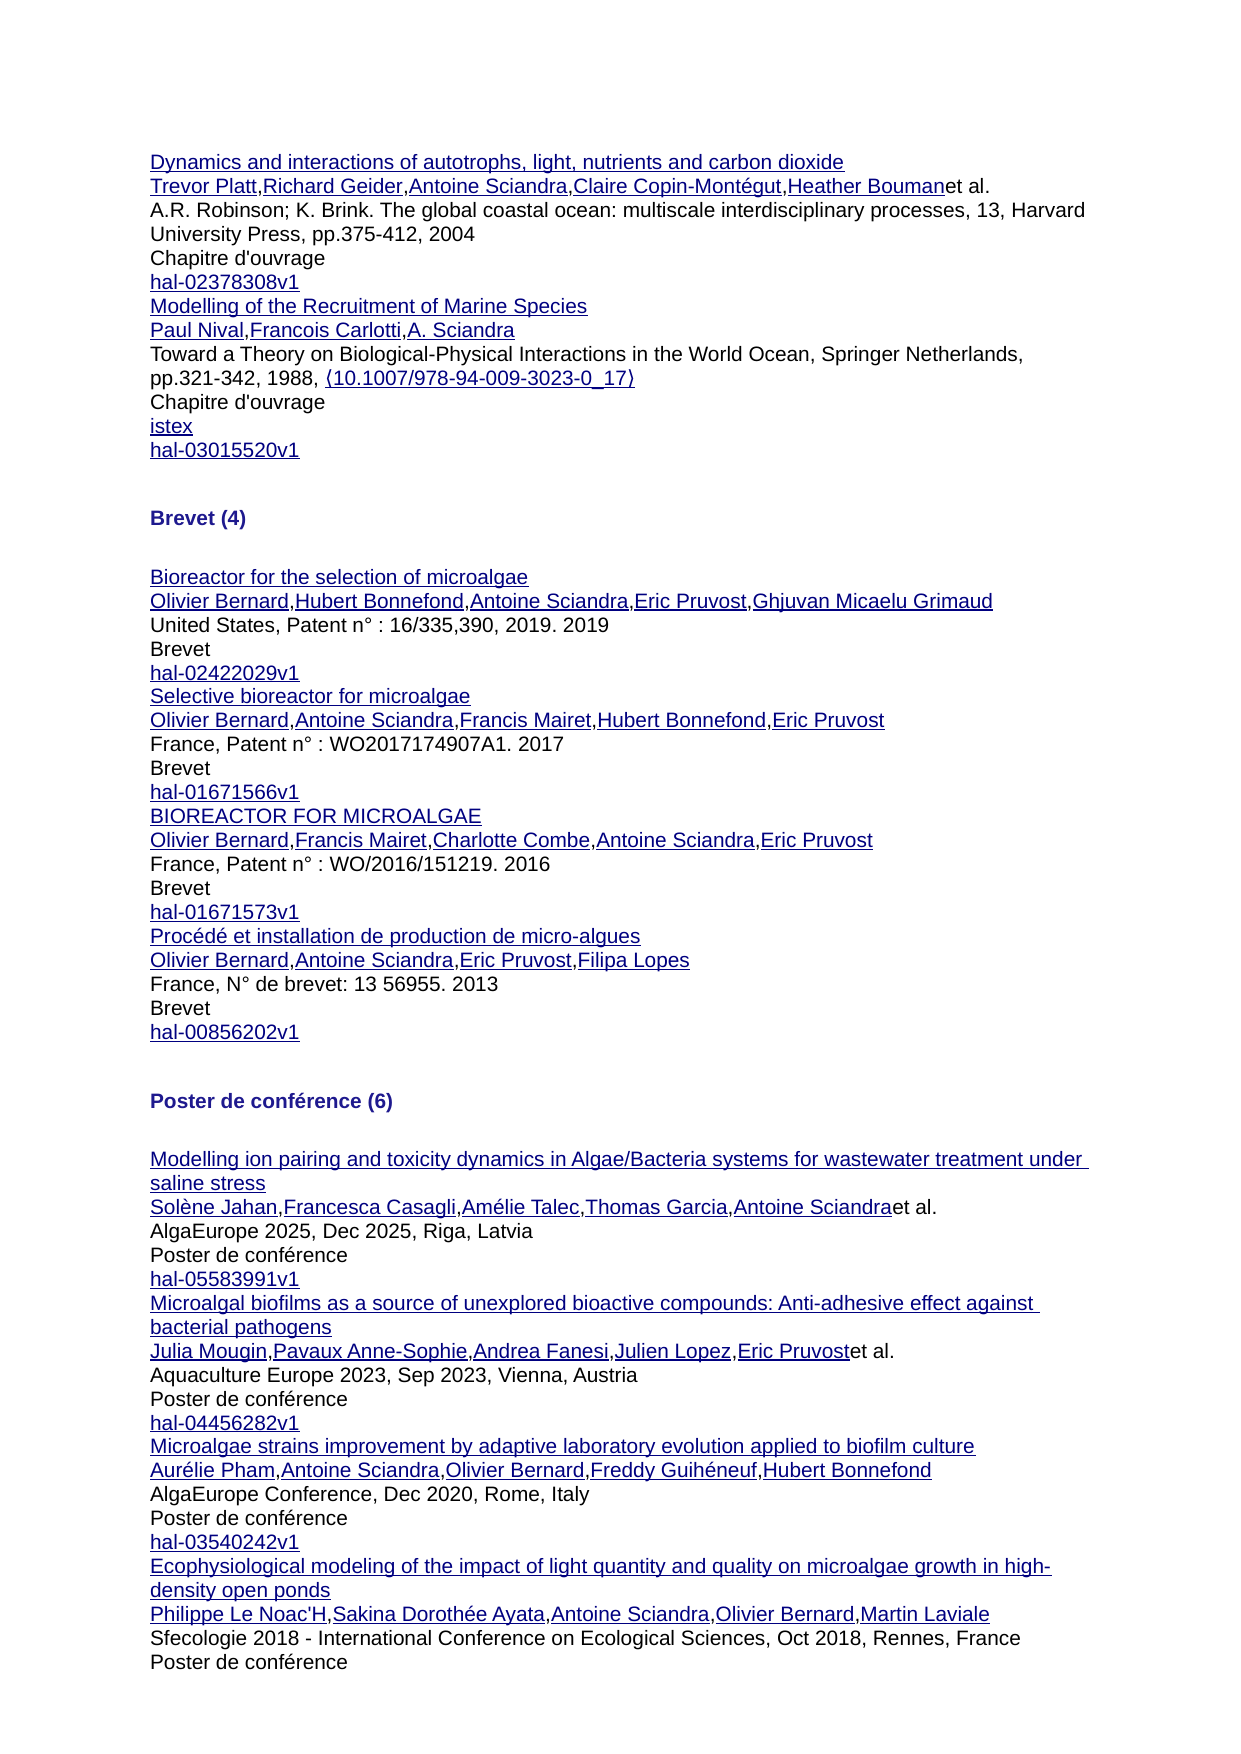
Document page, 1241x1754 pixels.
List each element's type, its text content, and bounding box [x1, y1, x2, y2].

table_cell Microalgal biofilms as a source of unexplored bioactive compounds: Anti-adhesive effect against bacterial pathogens Julia Mougin,Pavaux Anne-Sophie,Andrea Fanesi,Julien Lopez,Eric Pruvostet al. Aquaculture Europe 2023, Sep 2023, Vienna, Austria Poster de conférence hal-04456282v1 [150, 1291, 1090, 1434]
table_cell Ecophysiological modeling of the impact of light quantity and quality on microalgae growth in high-density open ponds Philippe Le Noac'H,Sakina Dorothée Ayata,Antoine Sciandra,Olivier Bernard,Martin Laviale Sfecologie 2018 - International Conference on Ecological Sciences, Oct 2018, Rennes, France Poster de conférence [150, 1554, 1090, 1674]
table_cell Microalgae strains improvement by adaptive laboratory evolution applied to biofilm culture Aurélie Pham,Antoine Sciandra,Olivier Bernard,Freddy Guihéneuf,Hubert Bonnefond AlgaEurope Conference, Dec 2020, Rome, Italy Poster de conférence hal-03540242v1 [150, 1434, 1090, 1554]
table_cell Selective bioreactor for microalgae Olivier Bernard,Antoine Sciandra,Francis Mairet,Hubert Bonnefond,Eric Pruvost France, Patent n° : WO2017174907A1. 2017 Brevet hal-01671566v1 [150, 684, 1090, 804]
table_cell BIOREACTOR FOR MICROALGAE Olivier Bernard,Francis Mairet,Charlotte Combe,Antoine Sciandra,Eric Pruvost France, Patent n° : WO/2016/151219. 2016 Brevet hal-01671573v1 [150, 804, 1090, 924]
table_cell Modelling of the Recruitment of Marine Species Paul Nival,Francois Carlotti,A. Sciandra Toward a Theory on Biological-Physical Interactions in the World Ocean, Springer Netherlands, pp.321-342, 1988, ⟨10.1007/978-94-009-3023-0_17⟩ Chapitre d'ouvrage istex hal-03015520v1 [150, 294, 1090, 461]
table_cell Dynamics and interactions of autotrophs, light, nutrients and carbon dioxide Trevor Platt,Richard Geider,Antoine Sciandra,Claire Copin-Montégut,Heather Boumanet al. A.R. Robinson; K. Brink. The global coastal ocean: multiscale interdisciplinary processes, 13, Harvard University Press, pp.375-412, 2004 Chapitre d'ouvrage hal-02378308v1 [150, 150, 1090, 294]
table_header Bioreactor for the selection of microalgae Olivier Bernard,Hubert Bonnefond,Antoine Sciandra,Eric Pruvost,Ghjuvan Micaelu Grimaud United States, Patent n° : 16/335,390, 2019. 2019 Brevet hal-02422029v1 [150, 565, 1090, 684]
subtitle Brevet (4) [150, 506, 1090, 530]
subtitle Poster de conférence (6) [150, 1088, 1090, 1112]
table_cell Procédé et installation de production de micro-algues Olivier Bernard,Antoine Sciandra,Eric Pruvost,Filipa Lopes France, N° de brevet: 13 56955. 2013 Brevet hal-00856202v1 [150, 924, 1090, 1044]
table_header Modelling ion pairing and toxicity dynamics in Algae/Bacteria systems for wastewater treatment under saline stress Solène Jahan,Francesca Casagli,Amélie Talec,Thomas Garcia,Antoine Sciandraet al. AlgaEurope 2025, Dec 2025, Riga, Latvia Poster de conférence hal-05583991v1 [150, 1147, 1090, 1291]
